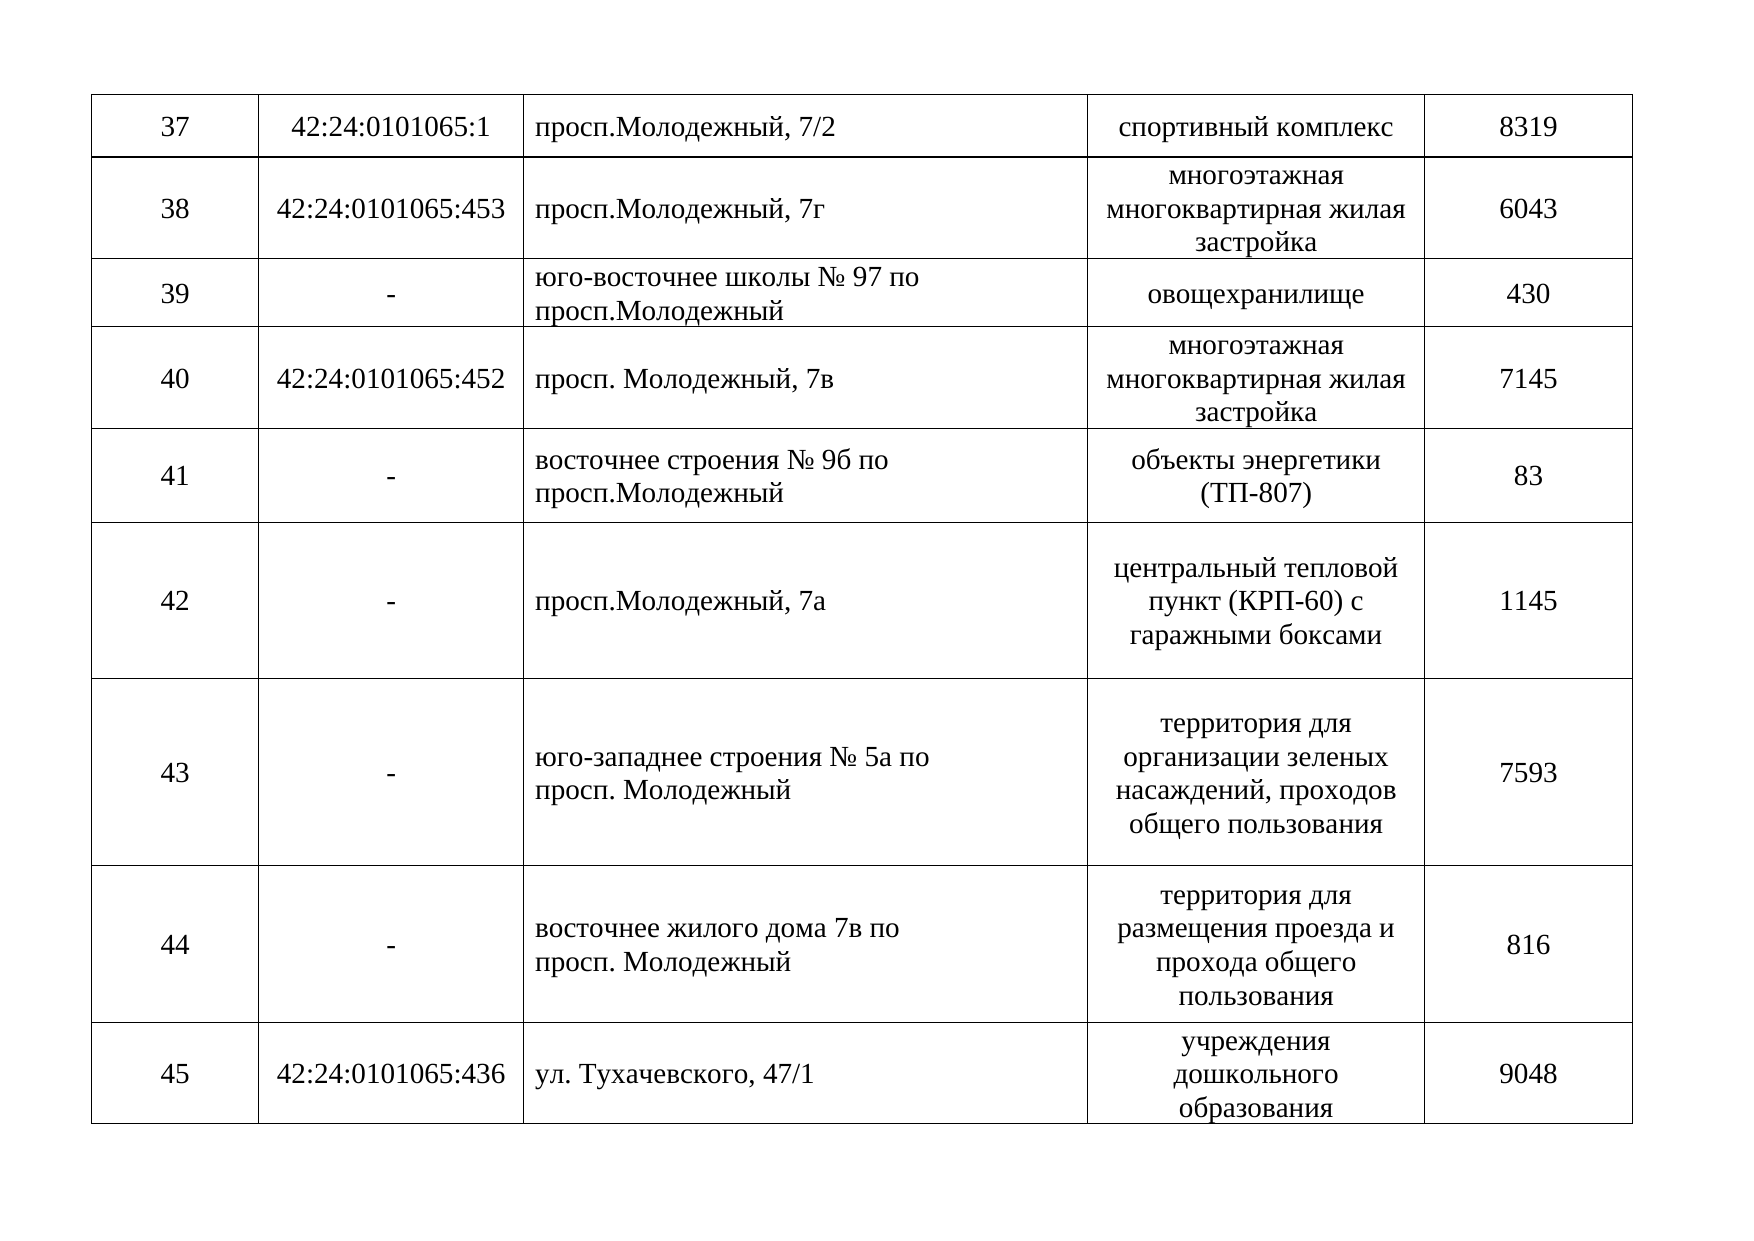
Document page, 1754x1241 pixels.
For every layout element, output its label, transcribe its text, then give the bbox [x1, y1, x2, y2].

table_cell юго-восточнее школы № 97 по просп.Молодежный [524, 259, 1087, 326]
table_cell 44 [92, 866, 258, 1022]
table_cell 40 [92, 327, 258, 428]
table_cell 42:24:0101065:452 [259, 327, 523, 428]
table_cell многоэтажная многоквартирная жилая застройка [1088, 327, 1424, 428]
table_cell 7145 [1425, 327, 1632, 428]
table_cell 39 [92, 259, 258, 326]
table_cell центральный тепловой пункт (КРП-60) с гаражными боксами [1088, 523, 1424, 678]
table_cell 7593 [1425, 679, 1632, 865]
table_cell 83 [1425, 429, 1632, 522]
table_cell 41 [92, 429, 258, 522]
table_cell 42:24:0101065:1 [259, 95, 523, 156]
table_cell 6043 [1425, 158, 1632, 258]
table_cell 45 [92, 1023, 258, 1123]
table_cell спортивный комплекс [1088, 95, 1424, 156]
table_cell территория для размещения проезда и прохода общего пользования [1088, 866, 1424, 1022]
table_cell 816 [1425, 866, 1632, 1022]
table_cell - [259, 523, 523, 678]
table_cell просп.Молодежный, 7/2 [524, 95, 1087, 156]
table_cell ул. Тухачевского, 47/1 [524, 1023, 1087, 1123]
table_cell овощехранилище [1088, 259, 1424, 326]
table_cell 43 [92, 679, 258, 865]
table_cell 42:24:0101065:453 [259, 158, 523, 258]
table_cell просп.Молодежный, 7а [524, 523, 1087, 678]
table_cell многоэтажная многоквартирная жилая застройка [1088, 158, 1424, 258]
table_cell просп. Молодежный, 7в [524, 327, 1087, 428]
table_cell объекты энергетики (ТП-807) [1088, 429, 1424, 522]
table_cell 37 [92, 95, 258, 156]
table_cell 38 [92, 158, 258, 258]
table_cell - [259, 259, 523, 326]
table_cell просп.Молодежный, 7г [524, 158, 1087, 258]
table_cell учреждения дошкольного образования [1088, 1023, 1424, 1123]
table_cell восточнее строения № 9б по просп.Молодежный [524, 429, 1087, 522]
table_cell 8319 [1425, 95, 1632, 156]
table_cell - [259, 429, 523, 522]
table_cell - [259, 866, 523, 1022]
table_cell восточнее жилого дома 7в по просп. Молодежный [524, 866, 1087, 1022]
table_cell 42 [92, 523, 258, 678]
table_cell юго-западнее строения № 5а по просп. Молодежный [524, 679, 1087, 865]
table_cell - [259, 679, 523, 865]
table_cell территория для организации зеленых насаждений, проходов общего пользования [1088, 679, 1424, 865]
table_cell 430 [1425, 259, 1632, 326]
table_cell 9048 [1425, 1023, 1632, 1123]
table_cell 42:24:0101065:436 [259, 1023, 523, 1123]
table_cell 1145 [1425, 523, 1632, 678]
